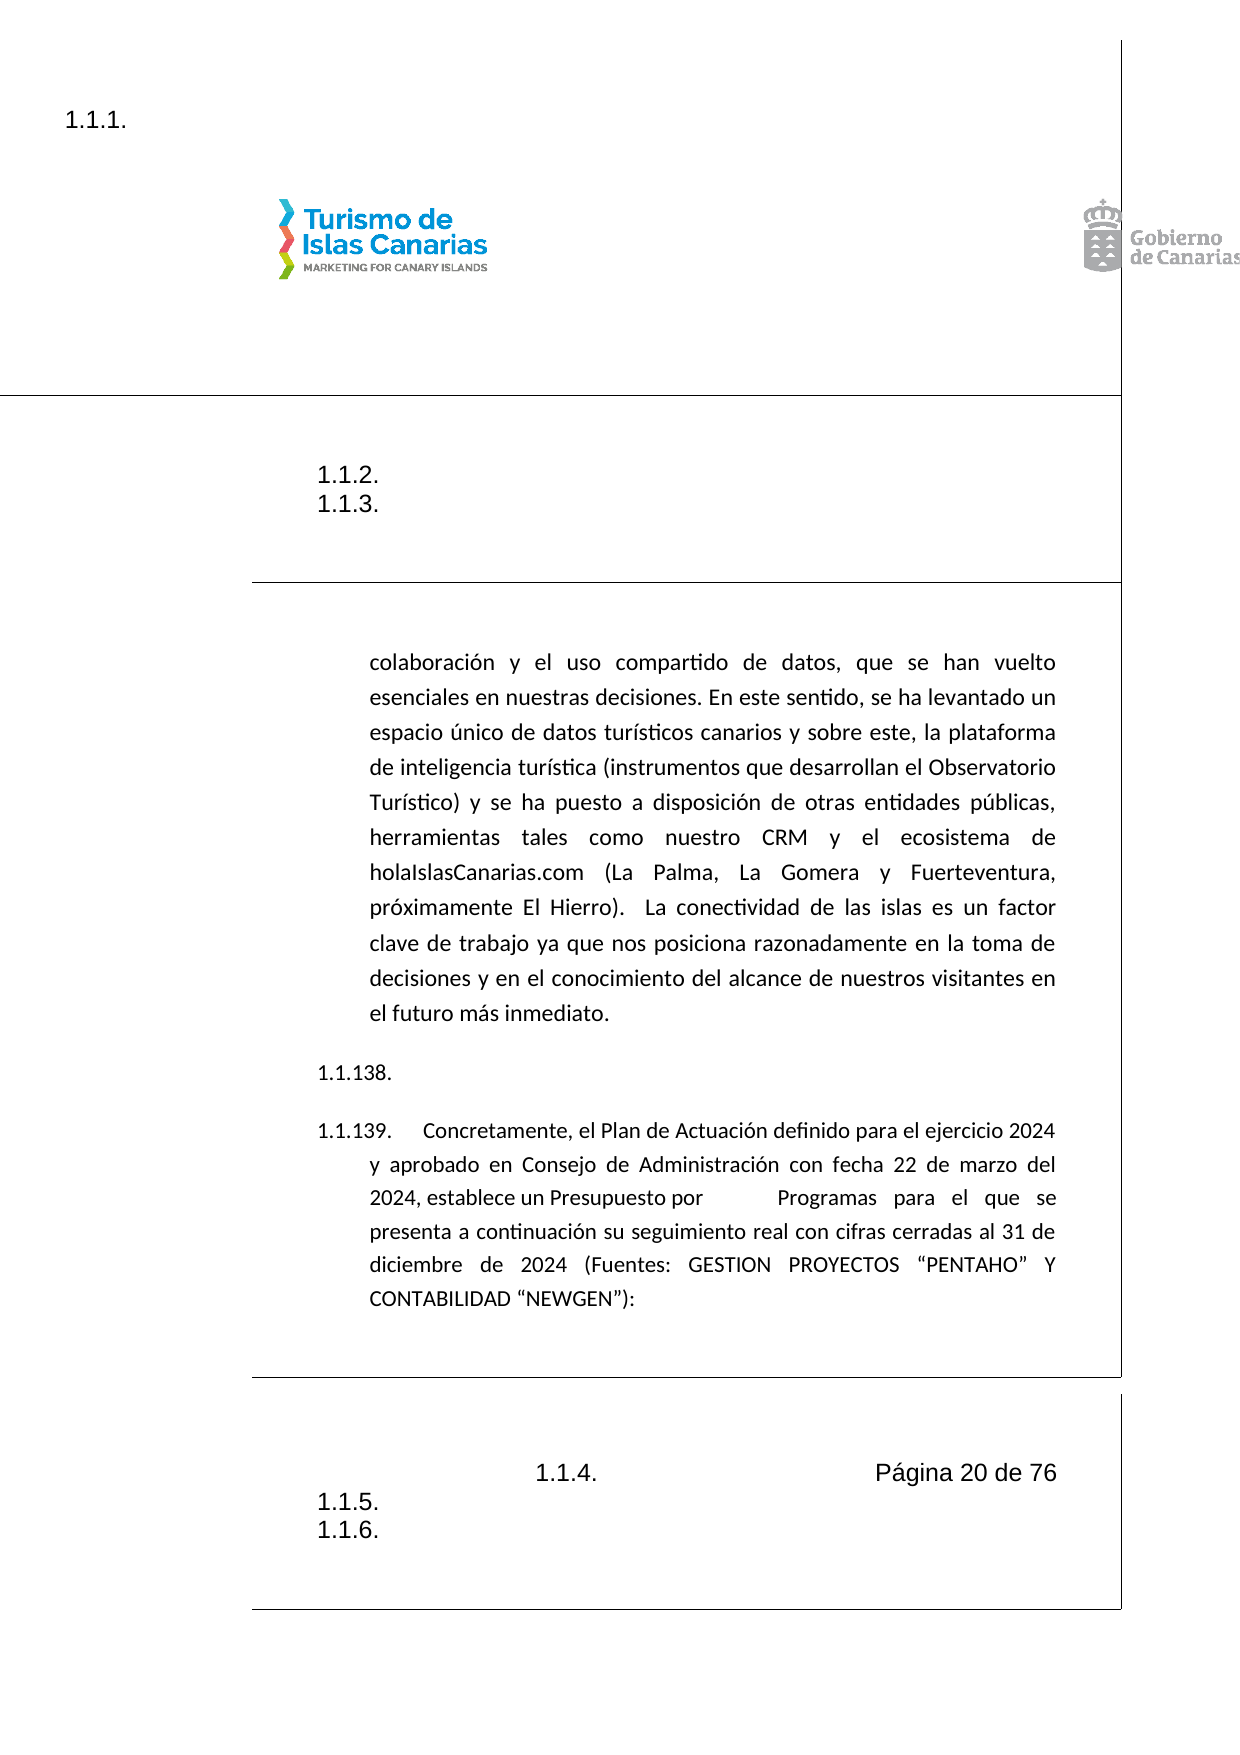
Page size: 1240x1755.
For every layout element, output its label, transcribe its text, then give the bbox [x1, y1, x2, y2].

subtitle Concretamente, el Plan de Actuación definido para el ejercicio 2024 y aprobado en Consejo de Administración con fecha 22 de marzo del 2024, establece un Presupuesto por Programas para el que se presenta a continuación su seguimiento real con cifras cerradas al 31 de diciembre de 2024 (Fuentes: GESTION PROYECTOS “PENTAHO” Y CONTABILIDAD “NEWGEN”): [252, 1052, 1121, 1377]
subtitle Es muy importante destacar el proceso de transformación digital que estamos llevando a cabo. Una de las estrategias clave es la colaboración y el uso compartido de datos, que se han vuelto esenciales en nuestras decisiones. En este sentido, se ha levantado un espacio único de datos turísticos canarios y sobre este, la plataforma de inteligencia turística (instrumentos que desarrollan el Observatorio Turístico) y se ha puesto a disposición de otras entidades públicas, herramientas tales como nuestro CRM y el ecosistema de holaIslasCanarias.com (La Palma, La Gomera y Fuerteventura, próximamente El Hierro). La conectividad de las islas es un factor clave de trabajo ya que nos posiciona razonadamente en la toma de decisiones y en el conocimiento del alcance de nuestros visitantes en el futuro más inmediato. [252, 582, 1121, 1027]
